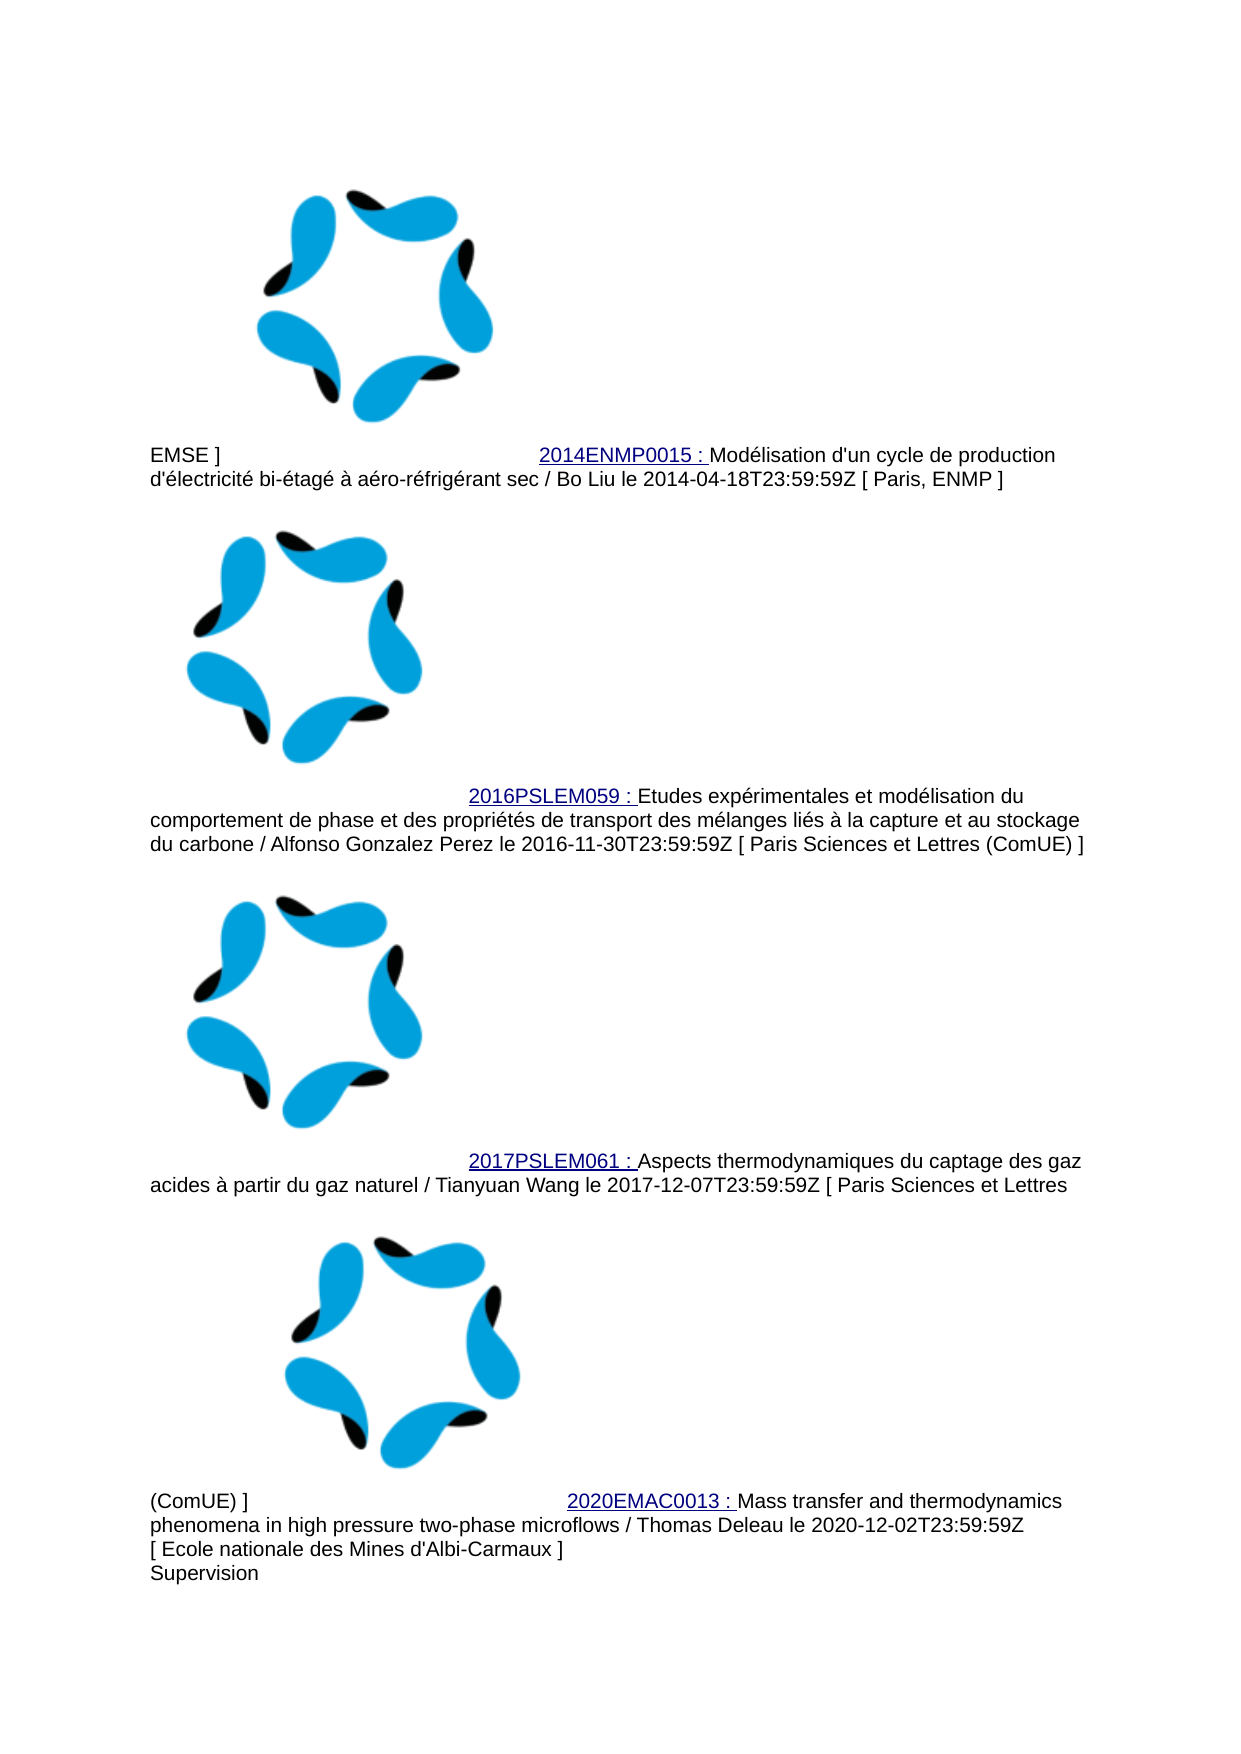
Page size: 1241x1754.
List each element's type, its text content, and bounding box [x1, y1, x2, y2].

picture [150, 490, 463, 804]
text EMSE ] 2014ENMP0015 : Modélisation d'un cycle de production d'électricité bi-étagé à aéro-réfrigérant sec / Bo Liu le 2014-04-18T23:59:59Z [ Paris, ENMP ] 2016PSLEM059 : Etudes expérimentales et modélisation du comportement de phase et des propriétés de transport des mélanges liés à la capture et au stockage du carbone / Alfonso Gonzalez Perez le 2016-11-30T23:59:59Z [ Paris Sciences et Lettres (ComUE) ] 2017PSLEM061 : Aspects thermodynamiques du captage des gaz acides à partir du gaz naturel / Tianyuan Wang le 2017-12-07T23:59:59Z [ Paris Sciences et Lettres (ComUE) ] 2020EMAC0013 : Mass transfer and thermodynamics phenomena in high pressure two-phase microflows / Thomas Deleau le 2020-12-02T23:59:59Z [ Ecole nationale des Mines d'Albi-Carmaux ] [150, 150, 1090, 1561]
picture [248, 1196, 561, 1509]
picture [220, 150, 534, 463]
subtitle Supervision [150, 1561, 1090, 1585]
picture [150, 855, 463, 1169]
